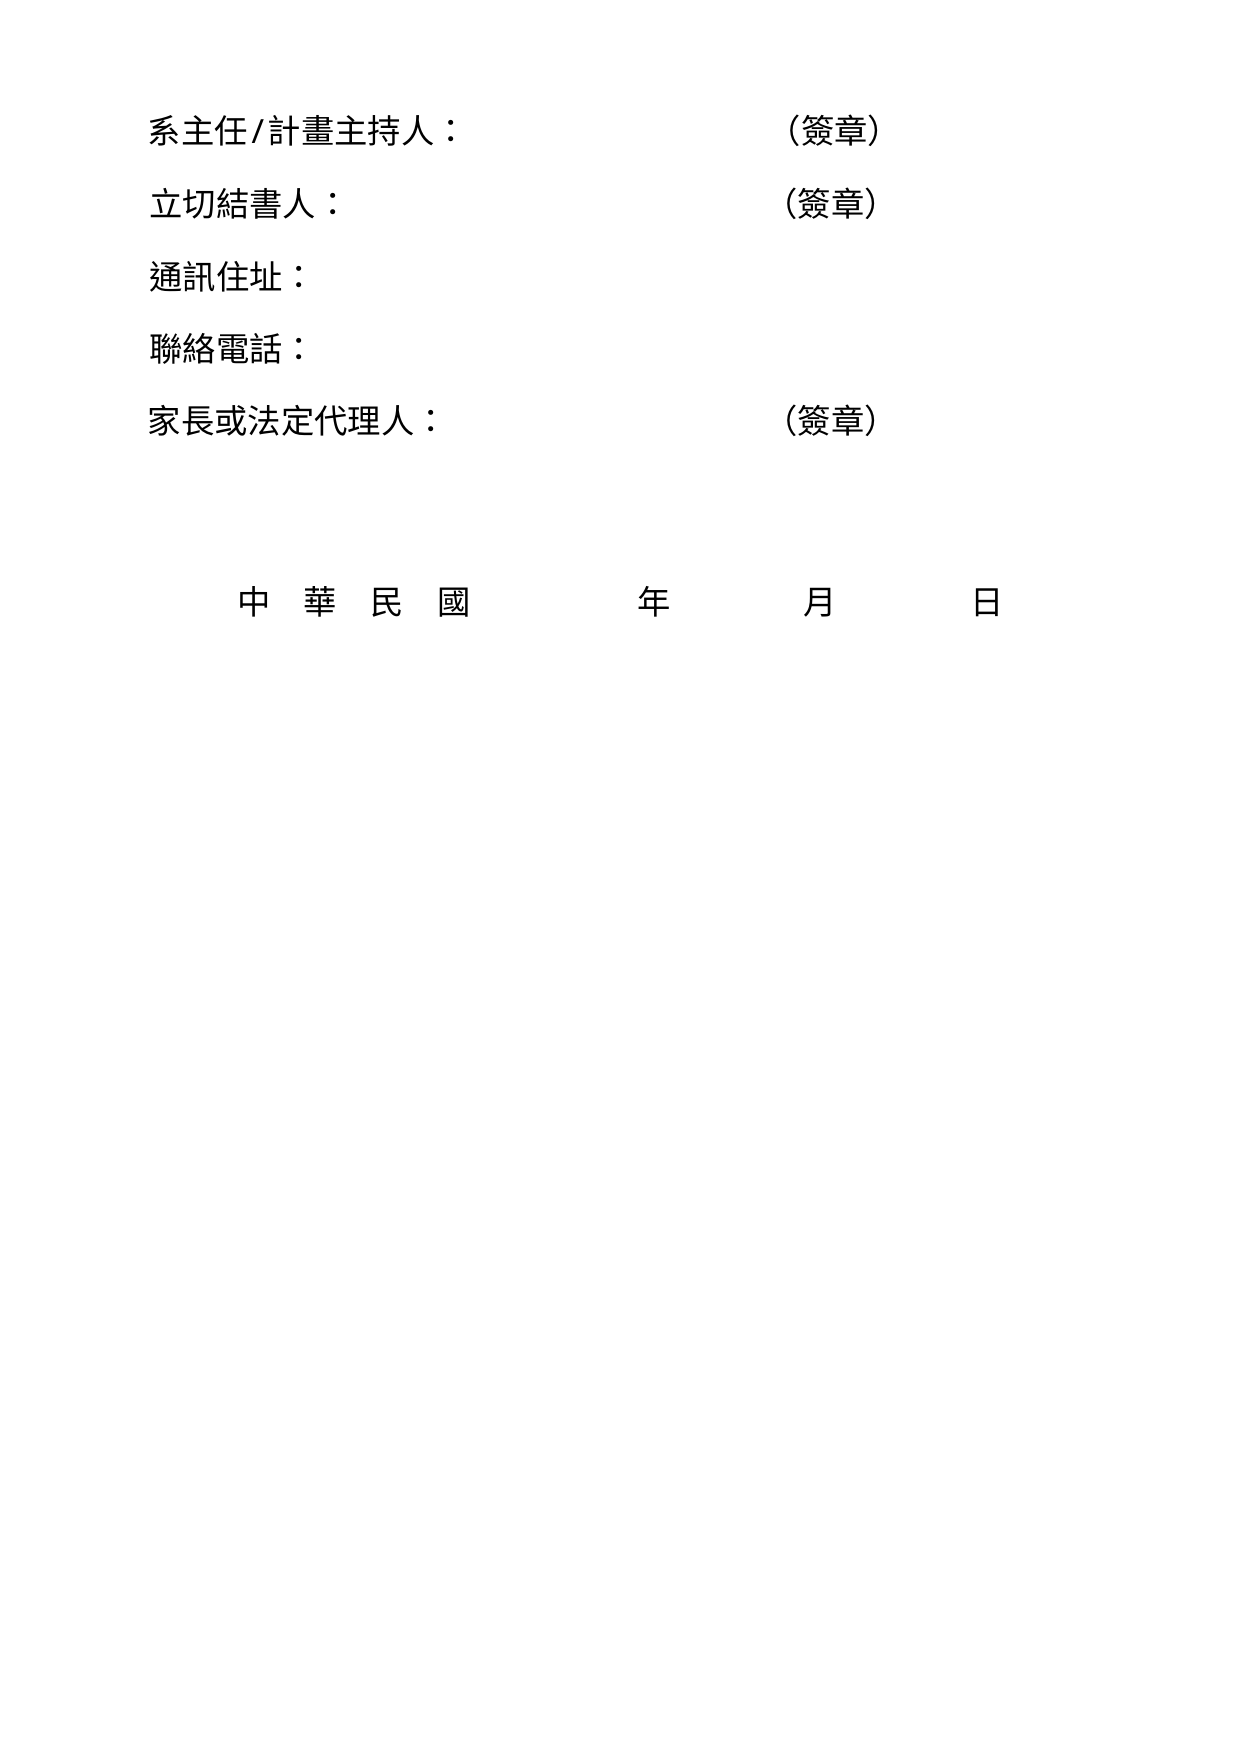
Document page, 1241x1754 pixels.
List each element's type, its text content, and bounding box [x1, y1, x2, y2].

text 聯絡電話： [148, 323, 1092, 371]
text 立切結書人： （簽章） [148, 178, 1092, 226]
text 中 華 民 國 年 月 日 [148, 558, 1092, 621]
text 系主任/計畫主持人： （簽章） [148, 105, 1092, 154]
text 通訊住址： [148, 250, 1092, 299]
text 家長或法定代理人： （簽章） [148, 395, 1092, 443]
